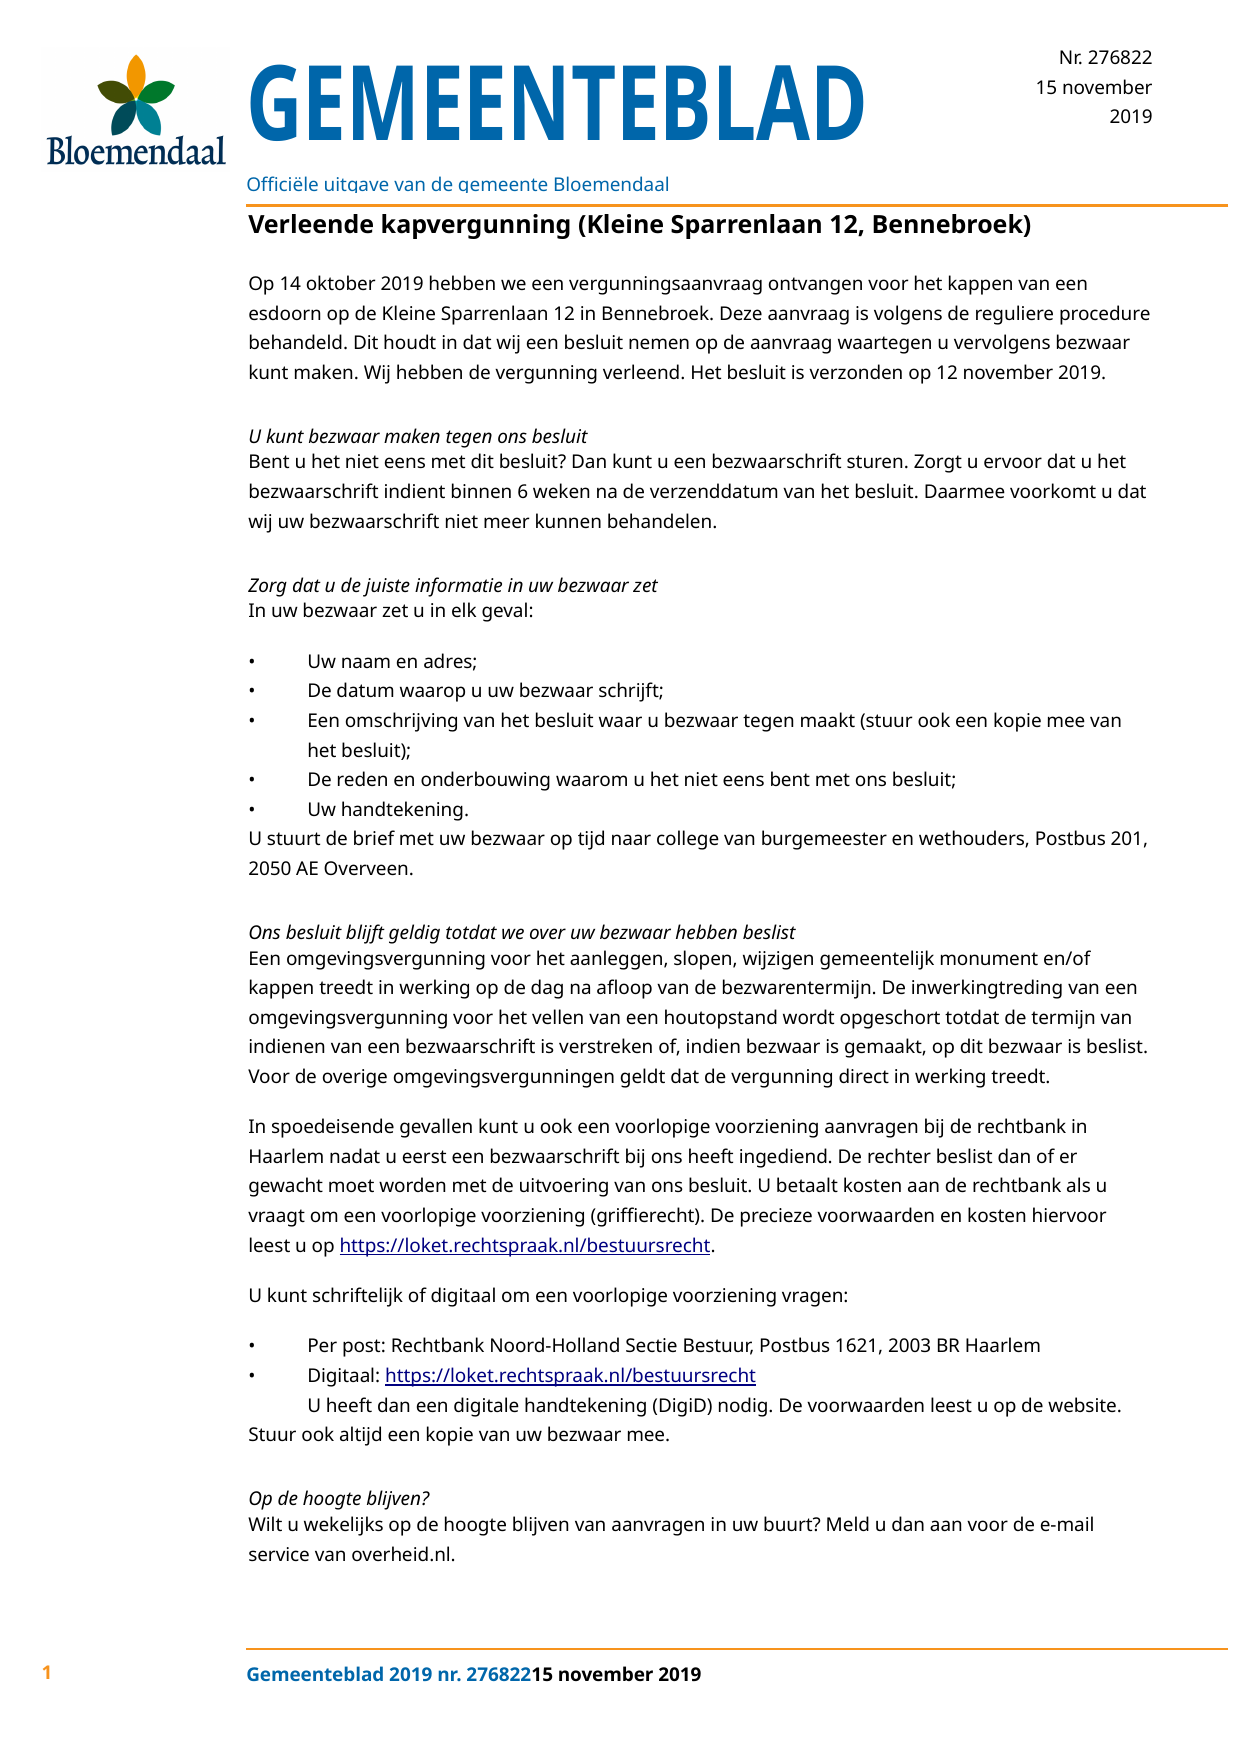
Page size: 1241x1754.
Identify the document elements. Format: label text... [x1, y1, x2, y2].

text Wilt u wekelijks op de hoogte blijven van aanvragen in uw buurt? Meld u dan aan voor de e-mail service van overheid.nl. [248, 1511, 1152, 1566]
list Per post: Rechtbank Noord-Holland Sectie Bestuur, Postbus 1621, 2003 BR Haarlem [248, 1333, 1152, 1358]
text Stuur ook altijd een kopie van uw bezwaar mee. [248, 1421, 1152, 1447]
list Uw naam en adres; [248, 648, 1152, 674]
text U kunt bezwaar maken tegen ons besluit [248, 423, 1152, 449]
list Digitaal: https://loket.rechtspraak.nl/bestuursrecht [248, 1362, 1152, 1388]
list De datum waarop u uw bezwaar schrijft; [248, 678, 1152, 703]
text Verleende kapvergunning (Kleine Sparrenlaan 12, Bennebroek) [248, 207, 1152, 241]
text Ons besluit blijft geldig totdat we over uw bezwaar hebben beslist [248, 919, 1152, 945]
picture [41, 47, 231, 172]
text Bent u het niet eens met dit besluit? Dan kunt u een bezwaarschrift sturen. Zorgt u ervoor dat u het bezwaarschrift indient binnen 6 weken na de verzenddatum van het besluit. Daarmee voorkomt u dat wij uw bezwaarschrift niet meer kunnen behandelen. [248, 449, 1152, 534]
text Zorg dat u de juiste informatie in uw bezwaar zet [248, 572, 1152, 598]
text Op 14 oktober 2019 hebben we een vergunningsaanvraag ontvangen voor het kappen van een esdoorn op de Kleine Sparrenlaan 12 in Bennebroek. Deze aanvraag is volgens de reguliere procedure behandeld. Dit houdt in dat wij een besluit nemen op de aanvraag waartegen u vervolgens bezwaar kunt maken. Wij hebben de vergunning verleend. Het besluit is verzonden op 12 november 2019. [248, 270, 1152, 385]
text Een omgevingsvergunning voor het aanleggen, slopen, wijzigen gemeentelijk monument en/of kappen treedt in werking op de dag na afloop van de bezwarentermijn. De inwerkingtreding van een omgevingsvergunning voor het vellen van een houtopstand wordt opgeschort totdat de termijn van indienen van een bezwaarschrift is verstreken of, indien bezwaar is gemaakt, op dit bezwaar is beslist. Voor de overige omgevingsvergunningen geldt dat de vergunning direct in werking treedt. [248, 945, 1152, 1089]
text U stuurt de brief met uw bezwaar op tijd naar college van burgemeester en wethouders, Postbus 201, 2050 AE Overveen. [248, 826, 1152, 881]
list U heeft dan een digitale handtekening (DigiD) nodig. De voorwaarden leest u op de website. [248, 1392, 1152, 1418]
text In uw bezwaar zet u in elk geval: [248, 598, 1152, 623]
list Een omschrijving van het besluit waar u bezwaar tegen maakt (stuur ook een kopie mee van het besluit); [248, 707, 1152, 762]
list Uw handtekening. [248, 796, 1152, 822]
text Op de hoogte blijven? [248, 1485, 1152, 1511]
list De reden en onderbouwing waarom u het niet eens bent met ons besluit; [248, 766, 1152, 792]
text U kunt schriftelijk of digitaal om een voorlopige voorziening vragen: [248, 1282, 1152, 1308]
text In spoedeisende gevallen kunt u ook een voorlopige voorziening aanvragen bij de rechtbank in Haarlem nadat u eerst een bezwaarschrift bij ons heeft ingediend. De rechter beslist dan of er gewacht moet worden met de uitvoering van ons besluit. U betaalt kosten aan de rechtbank als u vraagt om een voorlopige voorziening (griffierecht). De precieze voorwaarden en kosten hiervoor leest u op https://loket.rechtspraak.nl/bestuursrecht. [248, 1113, 1152, 1258]
